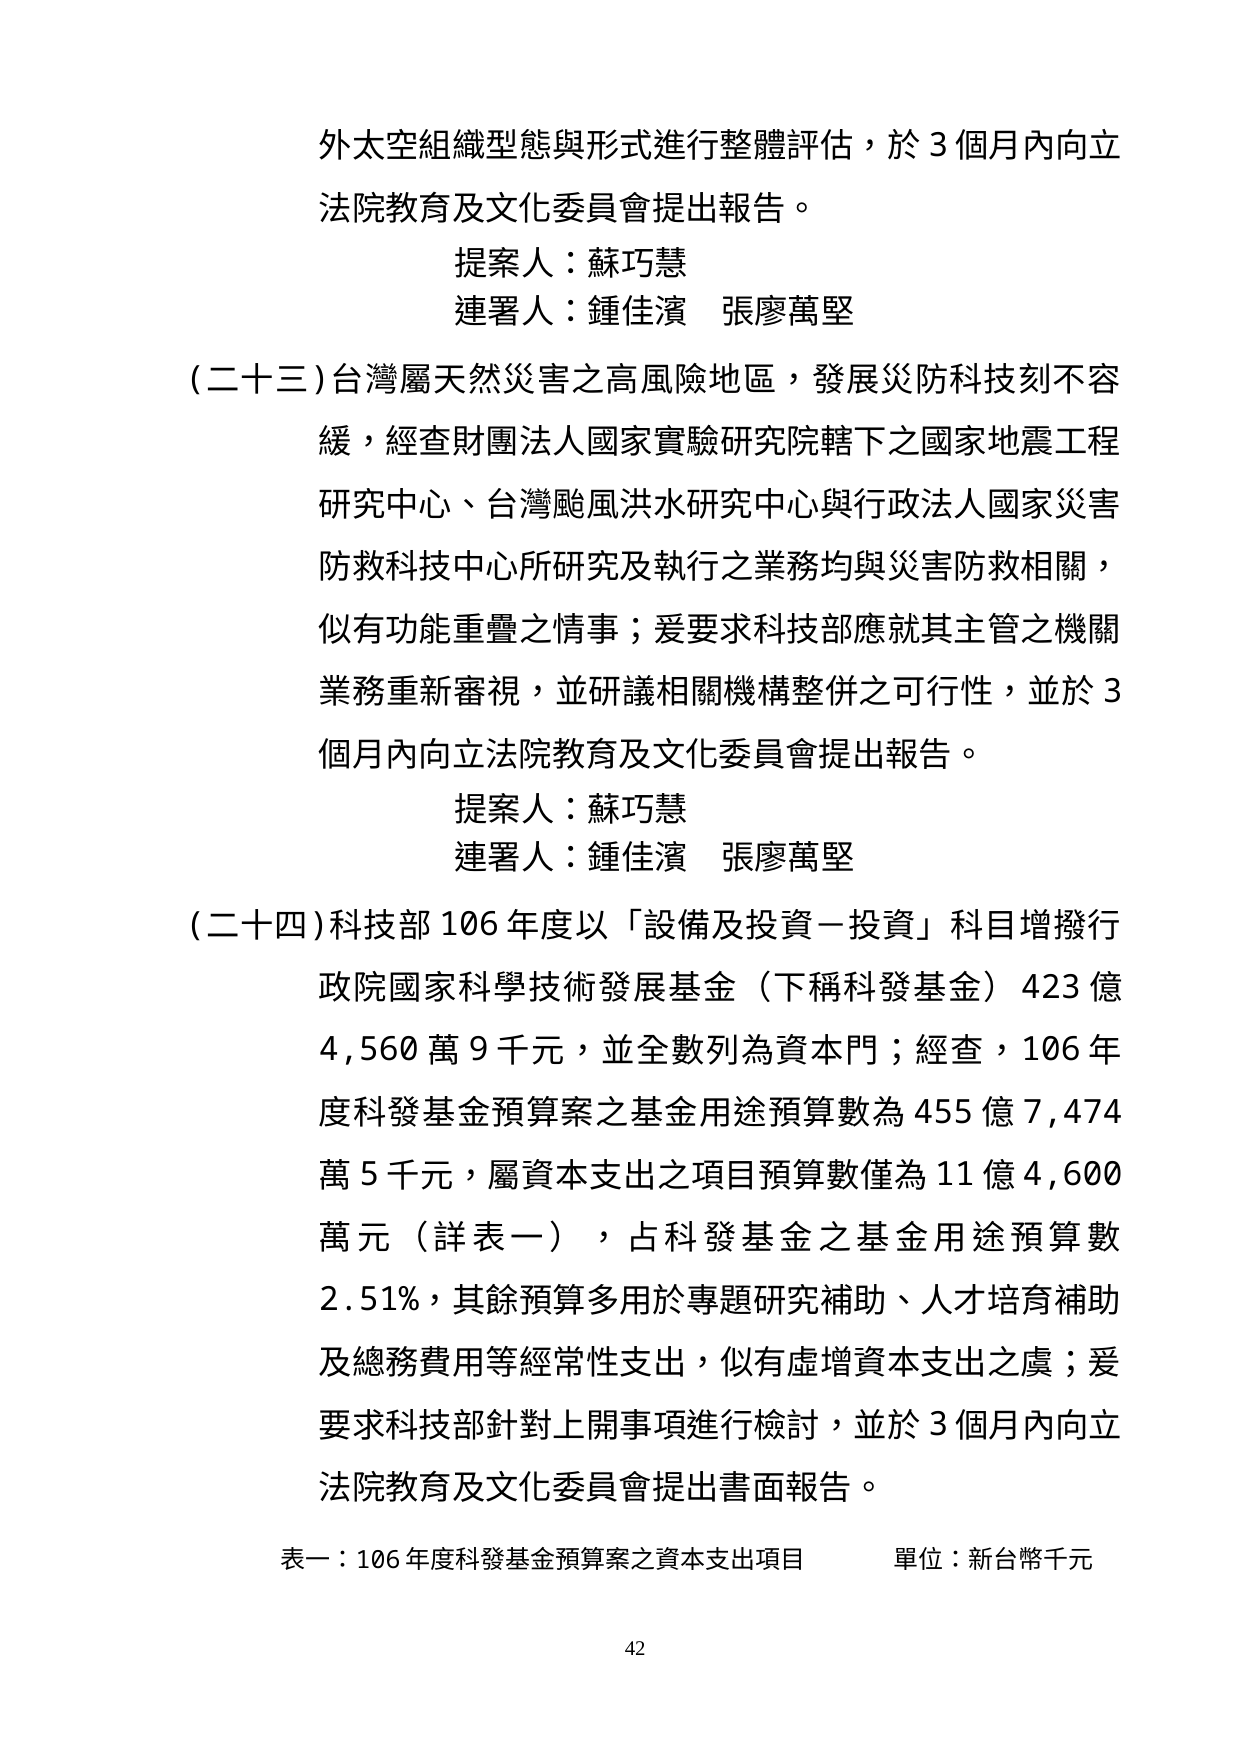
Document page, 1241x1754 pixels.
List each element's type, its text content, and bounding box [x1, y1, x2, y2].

text (二十四)科技部106年度以「設備及投資－投資」科目增撥行政院國家科學技術發展基金（下稱科發基金）423億4,560萬9千元，並全數列為資本門；經查，106年度科發基金預算案之基金用途預算數為455億7,474萬5千元，屬資本支出之項目預算數僅為11億4,600萬元（詳表一），占科發基金之基金用途預算數2.51%，其餘預算多用於專題研究補助、人才培育補助及總務費用等經常性支出，似有虛增資本支出之虞；爰要求科技部針對上開事項進行檢討，並於3個月內向立法院教育及文化委員會提出書面報告。 [185, 891, 1122, 1516]
text 外太空組織型態與形式進行整體評估，於3個月內向立法院教育及文化委員會提出報告。 [185, 112, 1122, 237]
text 連署人：鍾佳濱 張廖萬堅 [148, 285, 1122, 333]
text (二十三)台灣屬天然災害之高風險地區，發展災防科技刻不容緩，經查財團法人國家實驗研究院轄下之國家地震工程研究中心、台灣颱風洪水研究中心與行政法人國家災害防救科技中心所研究及執行之業務均與災害防救相關，似有功能重疊之情事；爰要求科技部應就其主管之機關業務重新審視，並研議相關機構整併之可行性，並於3個月內向立法院教育及文化委員會提出報告。 [185, 346, 1122, 783]
text 提案人：蘇巧慧 [148, 237, 1122, 285]
text 提案人：蘇巧慧 [148, 783, 1122, 831]
text 連署人：鍾佳濱 張廖萬堅 [148, 831, 1122, 879]
text 表一：106年度科發基金預算案之資本支出項目 單位：新台幣千元 [148, 1516, 1122, 1579]
